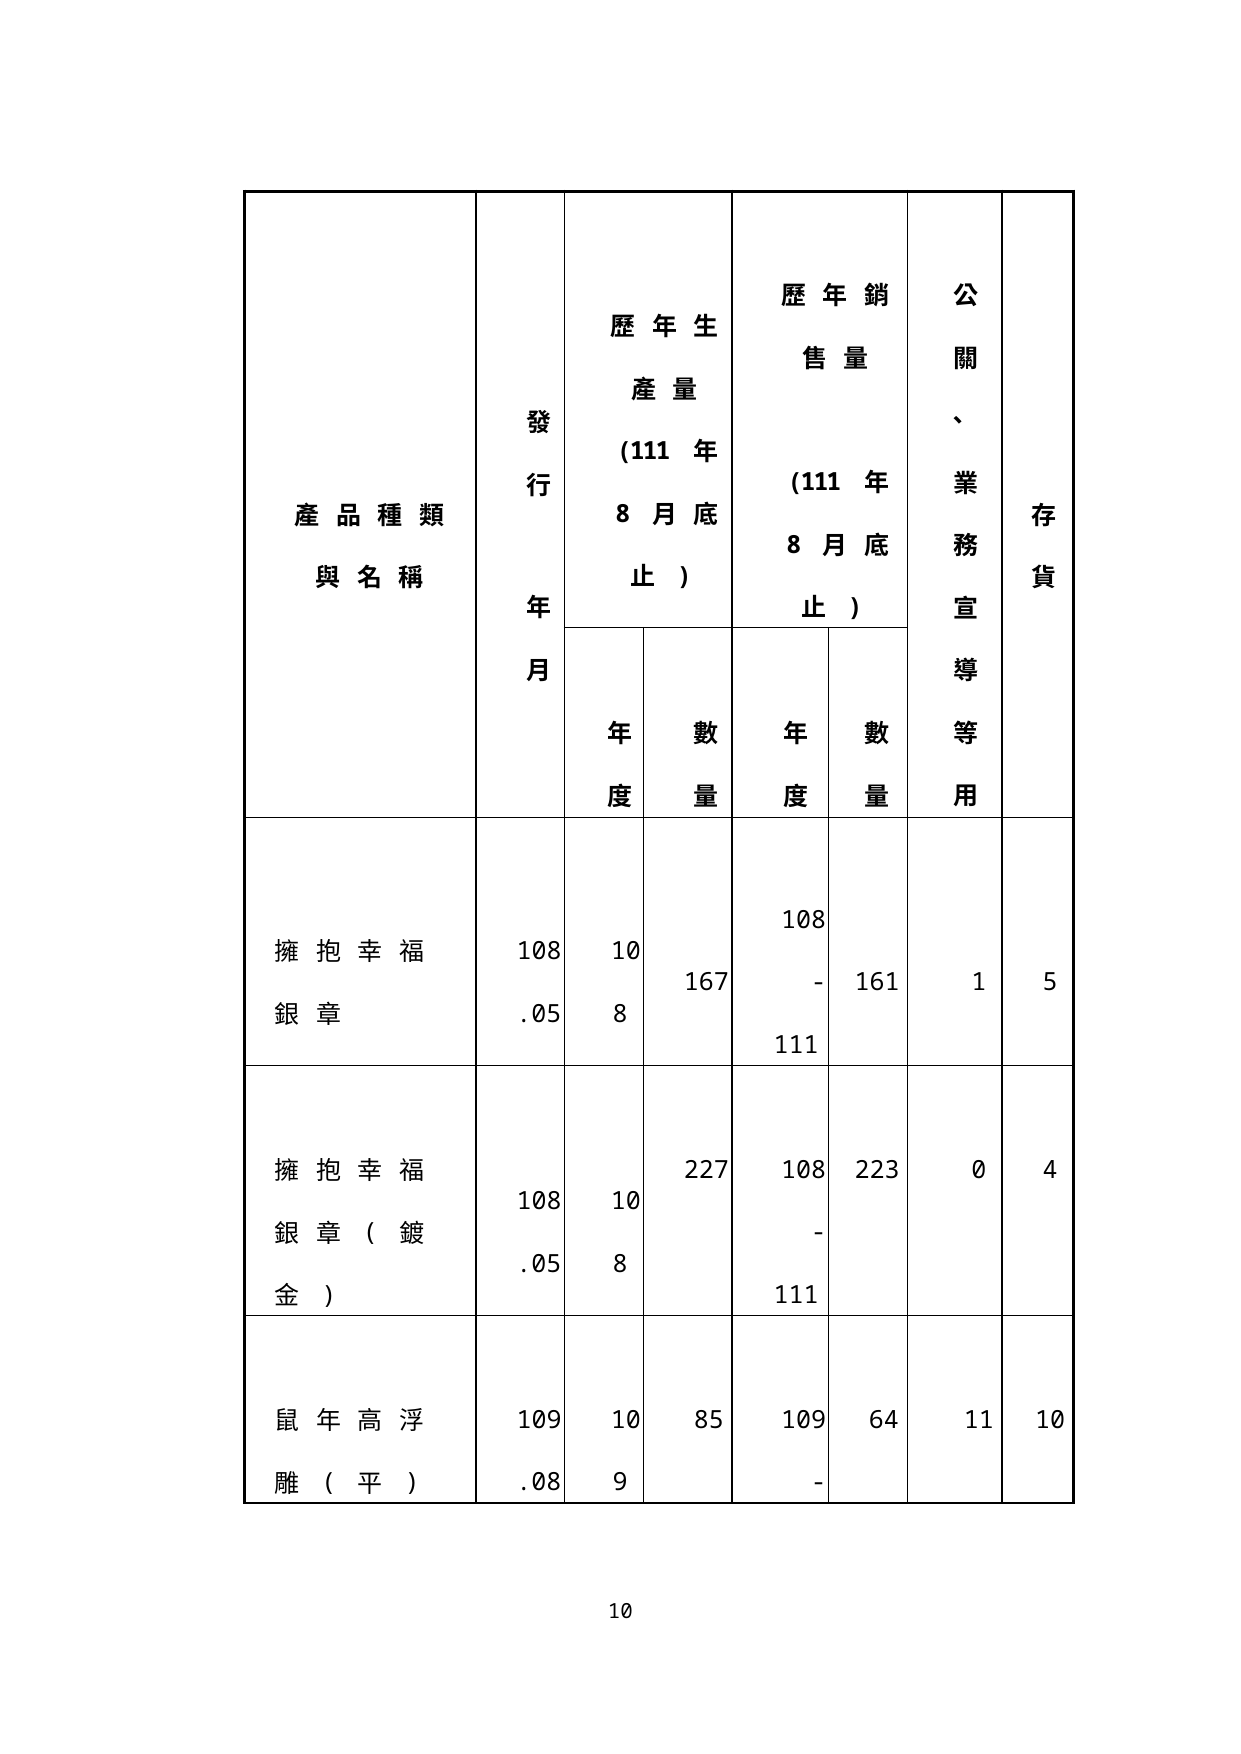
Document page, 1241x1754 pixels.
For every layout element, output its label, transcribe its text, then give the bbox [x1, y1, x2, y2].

table_cell 108 [565, 1066, 643, 1314]
table_cell 4 [1003, 1066, 1072, 1314]
table_header 歷年銷售量 (111年8月底止) [733, 193, 907, 627]
table_header 存貨 [1003, 193, 1072, 816]
table_cell 鼠年高浮雕(平) [246, 1316, 475, 1502]
table_cell 108.05 [477, 818, 564, 1064]
table_cell 167 [644, 818, 731, 1064]
table_cell 10 [1003, 1316, 1072, 1502]
table_cell 223 [829, 1066, 907, 1314]
table_cell 年度 [733, 628, 828, 816]
table_cell 11 [908, 1316, 1001, 1502]
table_cell 109- [733, 1316, 828, 1502]
table_header 發行 年月 [477, 193, 564, 816]
table_cell 109.08 [477, 1316, 564, 1502]
table_cell 擁抱幸福銀章(鍍金) [246, 1066, 475, 1314]
table_cell 數量 [829, 628, 907, 816]
table_cell 108.05 [477, 1066, 564, 1314]
table_cell 64 [829, 1316, 907, 1502]
table_cell 108 [565, 818, 643, 1064]
table_cell 227 [644, 1066, 731, 1314]
table_cell 161 [829, 818, 907, 1064]
table_header 產品種類與名稱 [246, 193, 475, 816]
table_cell 0 [908, 1066, 1001, 1314]
table_cell 數量 [644, 628, 731, 816]
table_cell 108-111 [733, 818, 828, 1064]
table_cell 109 [565, 1316, 643, 1502]
table_cell 108-111 [733, 1066, 828, 1314]
table_cell 85 [644, 1316, 731, 1502]
table_cell 5 [1003, 818, 1072, 1064]
table_cell 年度 [565, 628, 643, 816]
table_header 歷年生產量 (111年8月底止) [565, 193, 731, 627]
table_cell 擁抱幸福銀章 [246, 818, 475, 1064]
table_cell 1 [908, 818, 1001, 1064]
table_header 公關、業務宣導等用途 [908, 193, 1001, 816]
